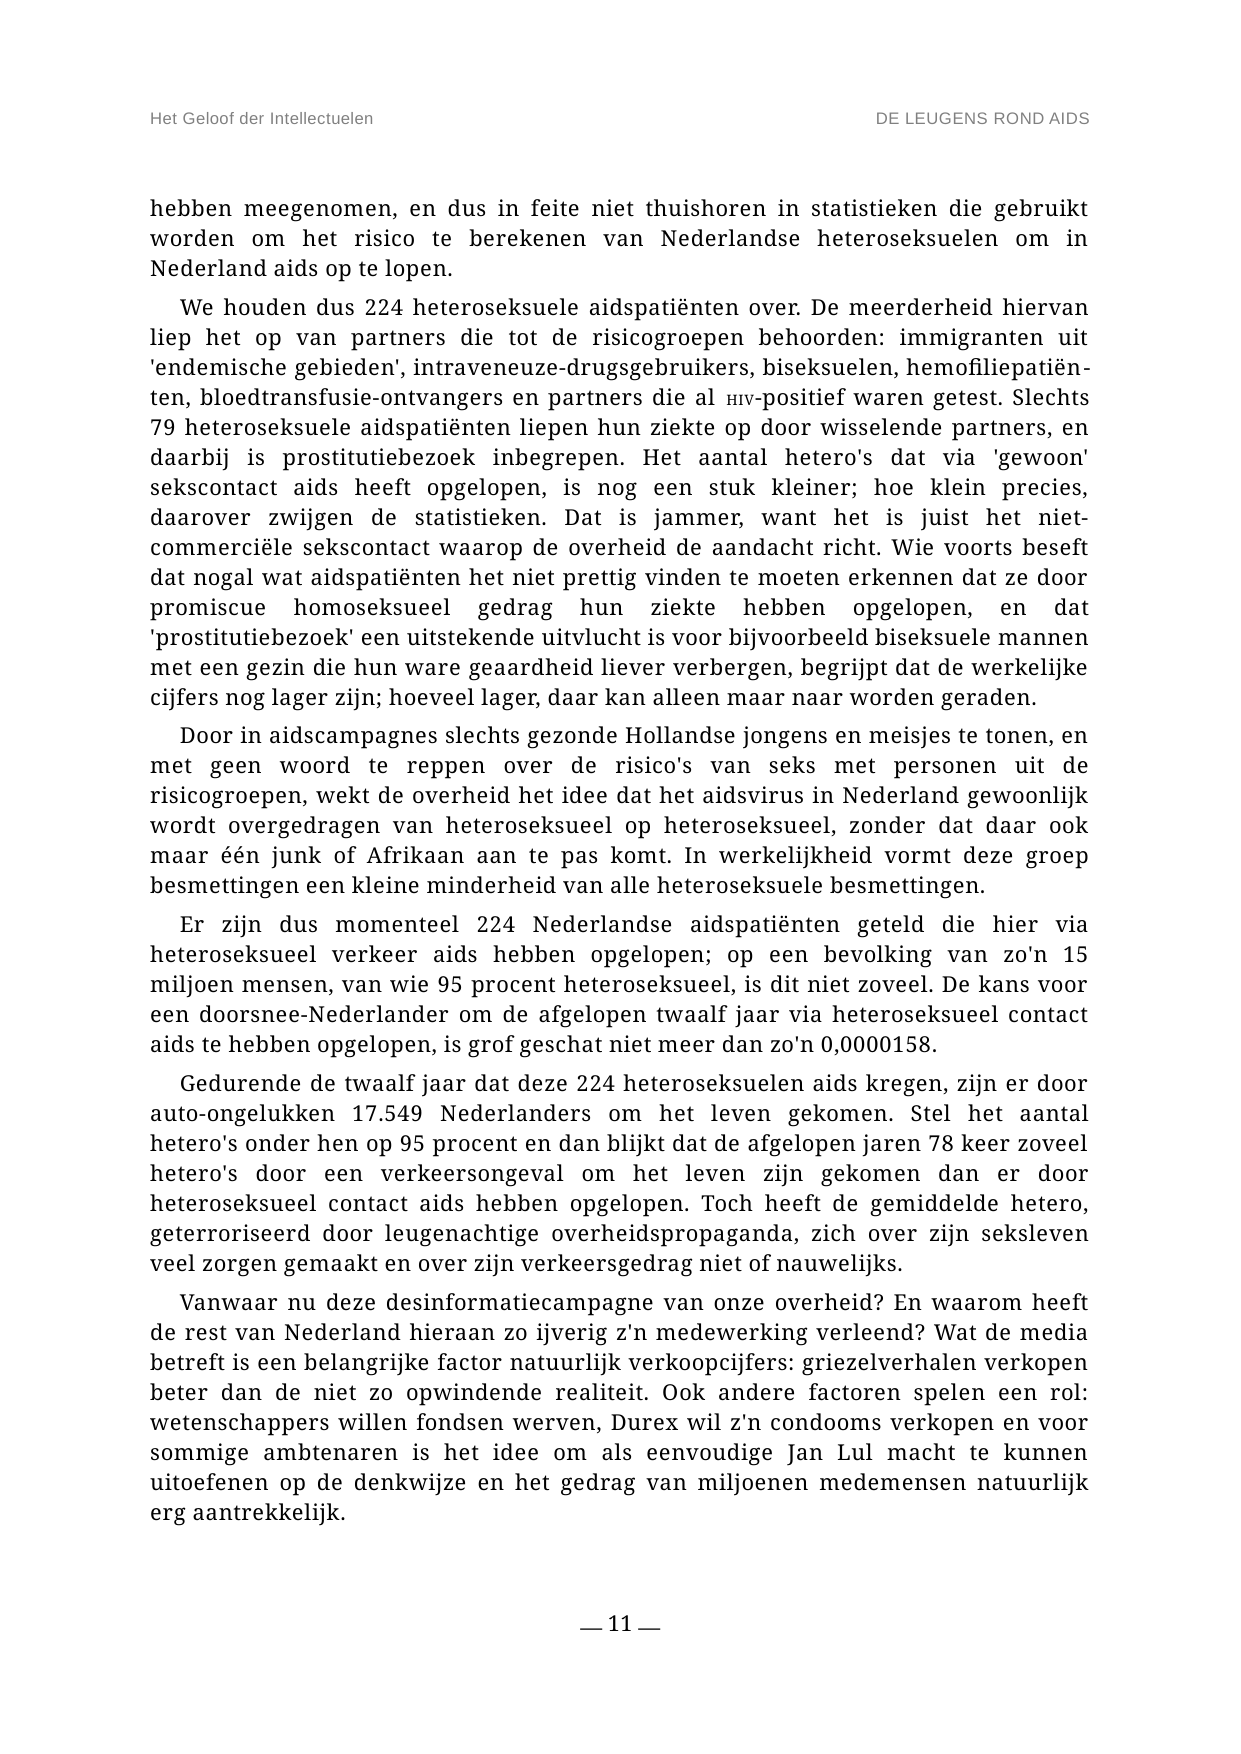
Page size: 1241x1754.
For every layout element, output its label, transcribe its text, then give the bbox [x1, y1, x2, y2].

text Vanwaar nu deze desinformatiecampagne van onze overheid? En waarom heeft de rest van Nederland hieraan zo ijverig z'n medewerking verleend? Wat de media betreft is een belangrijke factor natuurlijk verkoopcijfers: griezelverhalen verkopen beter dan de niet zo opwindende realiteit. Ook andere factoren spelen een rol: wetenschappers willen fondsen werven, Durex wil z'n condooms verkopen en voor sommige ambtenaren is het idee om als eenvoudige Jan Lul macht te kunnen uitoefenen op de denkwijze en het gedrag van miljoenen medemensen natuurlijk erg aantrekkelijk. [150, 1287, 1090, 1527]
text Gedurende de twaalf jaar dat deze 224 heteroseksuelen aids kregen, zijn er door auto-ongelukken 17.549 Nederlanders om het leven gekomen. Stel het aantal hetero's onder hen op 95 procent en dan blijkt dat de afgelopen jaren 78 keer zoveel he­tero's door een verkeersongeval om het leven zijn gekomen dan er door heteroseksueel contact aids hebben opgelopen. Toch heeft de gemiddelde hetero, geterroriseerd door leugenachtige overheidspropaganda, zich over zijn seksleven veel zorgen gemaakt en over zijn verkeersgedrag niet of nauwelijks. [150, 1068, 1090, 1278]
text We houden dus 224 heteroseksuele aidspatiënten over. De meerderheid hiervan liep het op van partners die tot de risicogroepen behoorden: immigranten uit 'endemische gebieden', intraveneuze-drugsgebruikers, biseksuelen, hemofiliepatiën­ten, bloedtransfusie-ontvangers en partners die al hiv-positief waren getest. Slechts 79 heteroseksuele aidspatiënten liepen hun ziekte op door wisselende partners, en daarbij is prostitutiebezoek inbegrepen. Het aantal hetero's dat via 'gewoon' sekscontact aids heeft opgelopen, is nog een stuk kleiner; hoe klein precies, daarover zwijgen de statistieken. Dat is jammer, want het is juist het niet-commerciële sekscontact waarop de overheid de aandacht richt. Wie voorts beseft dat nogal wat aidspatiënten het niet prettig vinden te moeten erkennen dat ze door promiscue homoseksueel gedrag hun ziekte hebben opgelopen, en dat 'prostitutiebezoek' een uitstekende uitvlucht is voor bijvoorbeeld biseksuele mannen met een gezin die hun ware geaardheid liever verbergen, begrijpt dat de werkelijke cijfers nog lager zijn; hoeveel lager, daar kan alleen maar naar worden geraden. [150, 292, 1090, 712]
text Door in aidscampagnes slechts gezonde Hollandse jongens en meisjes te tonen, en met geen woord te reppen over de risico's van seks met personen uit de risicogroepen, wekt de overheid het idee dat het aidsvirus in Nederland gewoonlijk wordt overgedragen van heteroseksueel op heteroseksueel, zonder dat daar ook maar één junk of Afrikaan aan te pas komt. In werkelijkheid vormt deze groep besmettingen een kleine minderheid van alle heteroseksuele besmettingen. [150, 720, 1090, 900]
text hebben meegenomen, en dus in feite niet thuishoren in statistieken die gebruikt worden om het risico te berekenen van Nederlandse heteroseksuelen om in Nederland aids op te lopen. [150, 193, 1090, 283]
text Er zijn dus momenteel 224 Nederlandse aidspatiënten geteld die hier via heteroseksueel verkeer aids hebben opgelopen; op een bevolking van zo'n 15 miljoen mensen, van wie 95 procent heteroseksueel, is dit niet zoveel. De kans voor een doorsnee-Nederlander om de afgelopen twaalf jaar via heteroseksueel contact aids te hebben opgelopen, is grof geschat niet meer dan zo'n 0,0000158. [150, 909, 1090, 1059]
